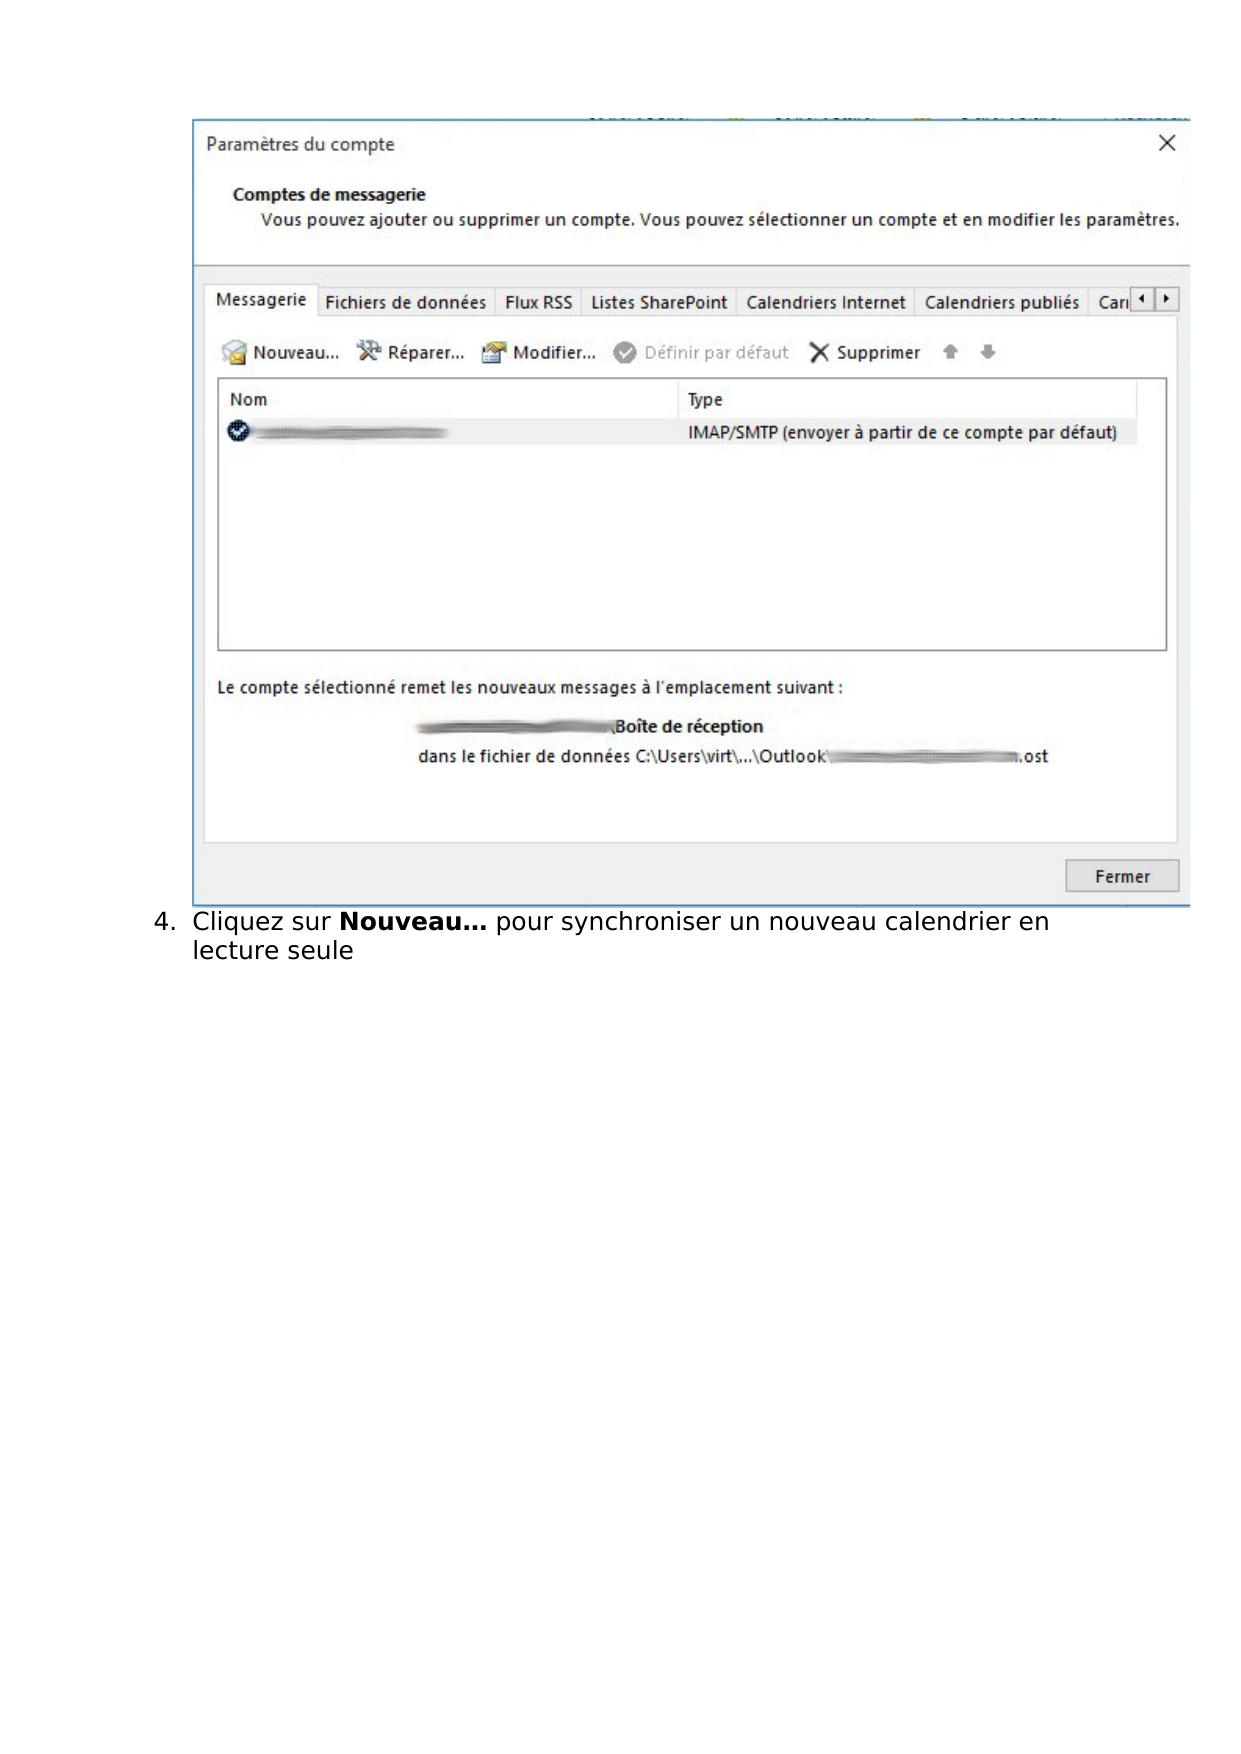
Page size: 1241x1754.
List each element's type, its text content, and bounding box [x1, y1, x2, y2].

picture [192, 118, 1191, 908]
list Cliquez sur Nouveau… pour synchroniser un nouveau calendrier en lecture seule [177, 907, 1122, 966]
list [177, 118, 192, 907]
